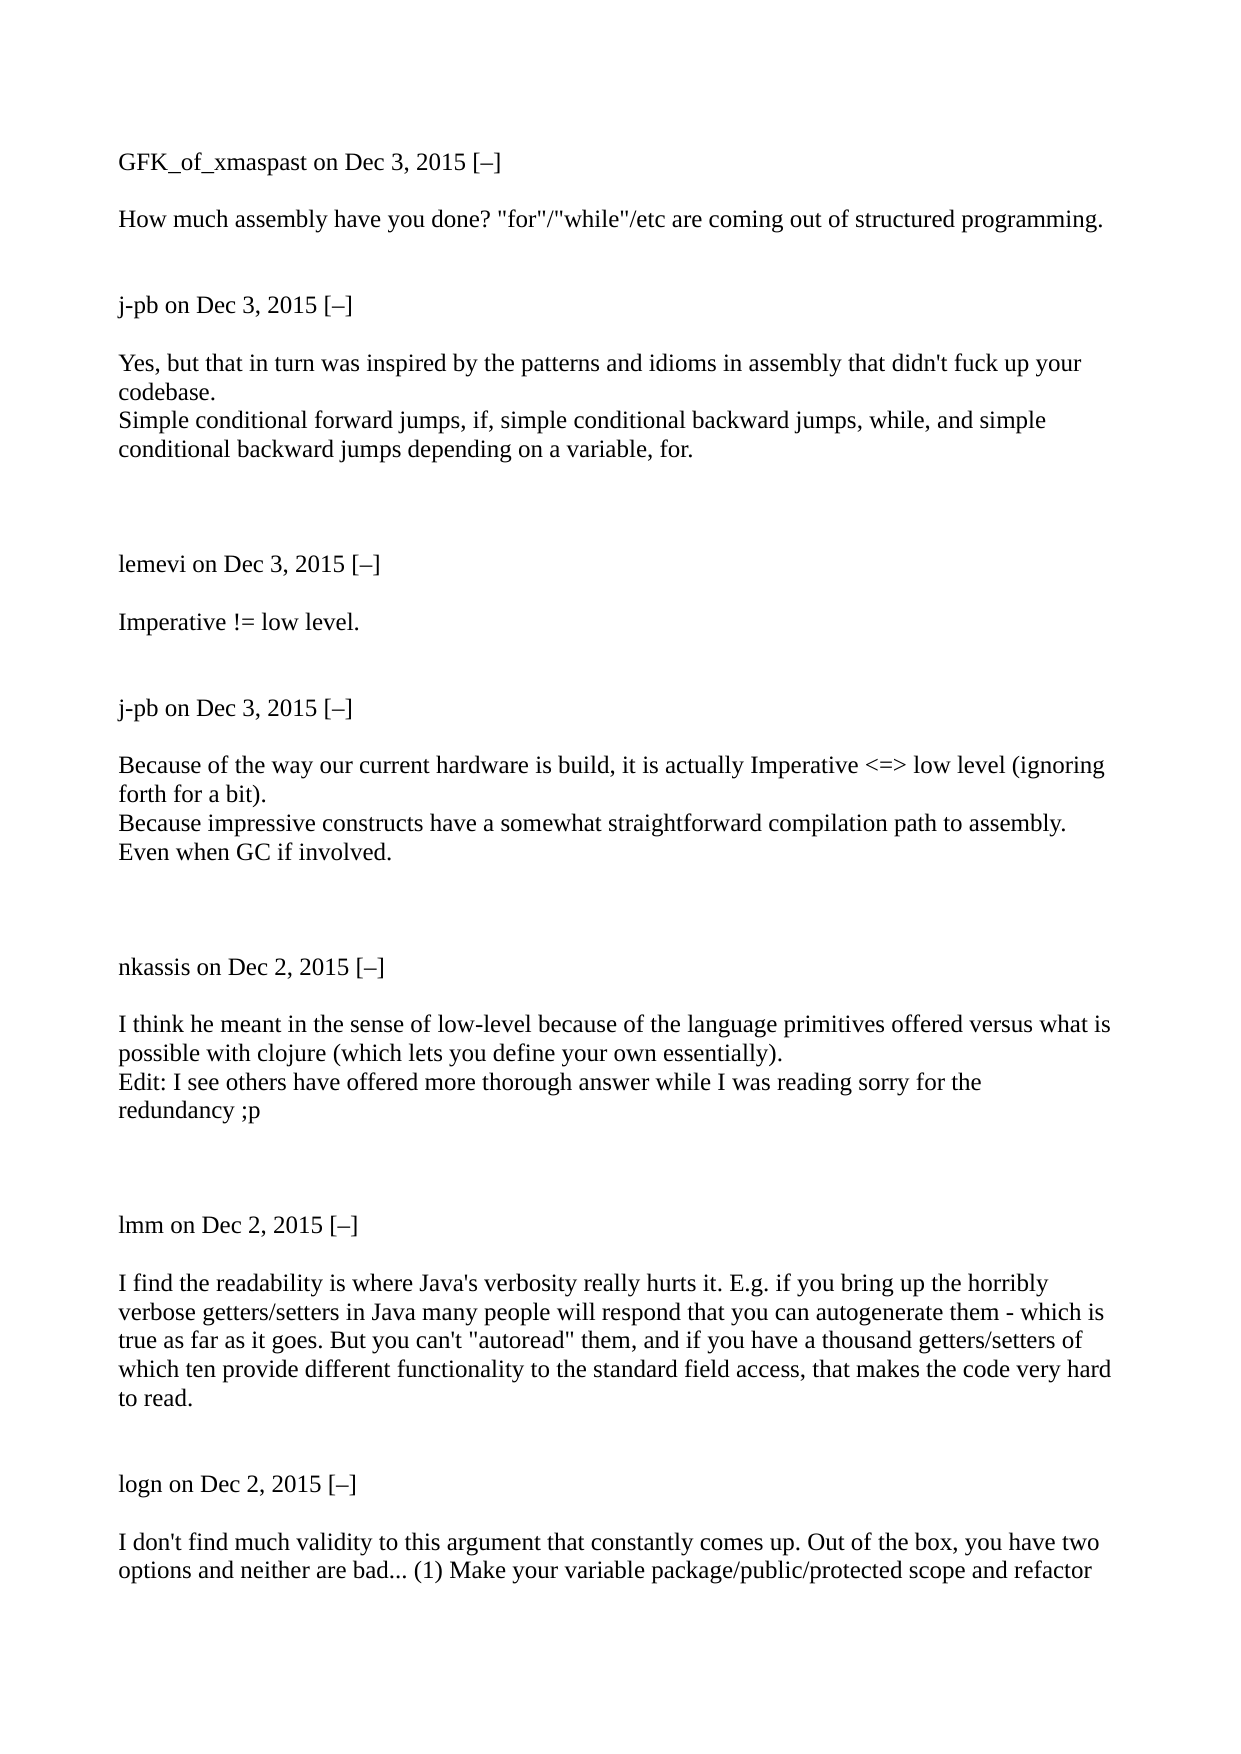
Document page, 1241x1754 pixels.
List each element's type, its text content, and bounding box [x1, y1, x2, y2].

text Imperative != low level. [118, 607, 1122, 636]
text lmm on Dec 2, 2015 [–] [118, 1211, 1122, 1239]
text How much assembly have you done? "for"/"while"/etc are coming out of structured programming. [118, 204, 1122, 233]
text Because of the way our current hardware is build, it is actually Imperative <=> low level (ignoring forth for a bit). [118, 751, 1122, 808]
text j-pb on Dec 3, 2015 [–] [118, 693, 1122, 722]
text Yes, but that in turn was inspired by the patterns and idioms in assembly that didn't fuck up your codebase. [118, 348, 1122, 406]
text I find the readability is where Java's verbosity really hurts it. E.g. if you bring up the horribly verbose getters/setters in Java many people will respond that you can autogenerate them - which is true as far as it goes. But you can't "autoread" them, and if you have a thousand getters/setters of which ten provide different functionality to the standard field access, that makes the code very hard to read. [118, 1268, 1122, 1412]
text Simple conditional forward jumps, if, simple conditional backward jumps, while, and simple conditional backward jumps depending on a variable, for. [118, 406, 1122, 463]
text I don't find much validity to this argument that constantly comes up. Out of the box, you have two options and neither are bad... (1) Make your variable package/public/protected scope and refactor [118, 1527, 1122, 1584]
text GFK_of_xmaspast on Dec 3, 2015 [–] [118, 147, 1122, 176]
text I think he meant in the sense of low-level because of the language primitives offered versus what is possible with clojure (which lets you define your own essentially). [118, 1009, 1122, 1067]
text j-pb on Dec 3, 2015 [–] [118, 291, 1122, 319]
text lemevi on Dec 3, 2015 [–] [118, 549, 1122, 578]
text logn on Dec 2, 2015 [–] [118, 1469, 1122, 1498]
text nkassis on Dec 2, 2015 [–] [118, 952, 1122, 981]
text Because impressive constructs have a somewhat straightforward compilation path to assembly. Even when GC if involved. [118, 808, 1122, 866]
text Edit: I see others have offered more thorough answer while I was reading sorry for the redundancy ;p [118, 1067, 1122, 1124]
